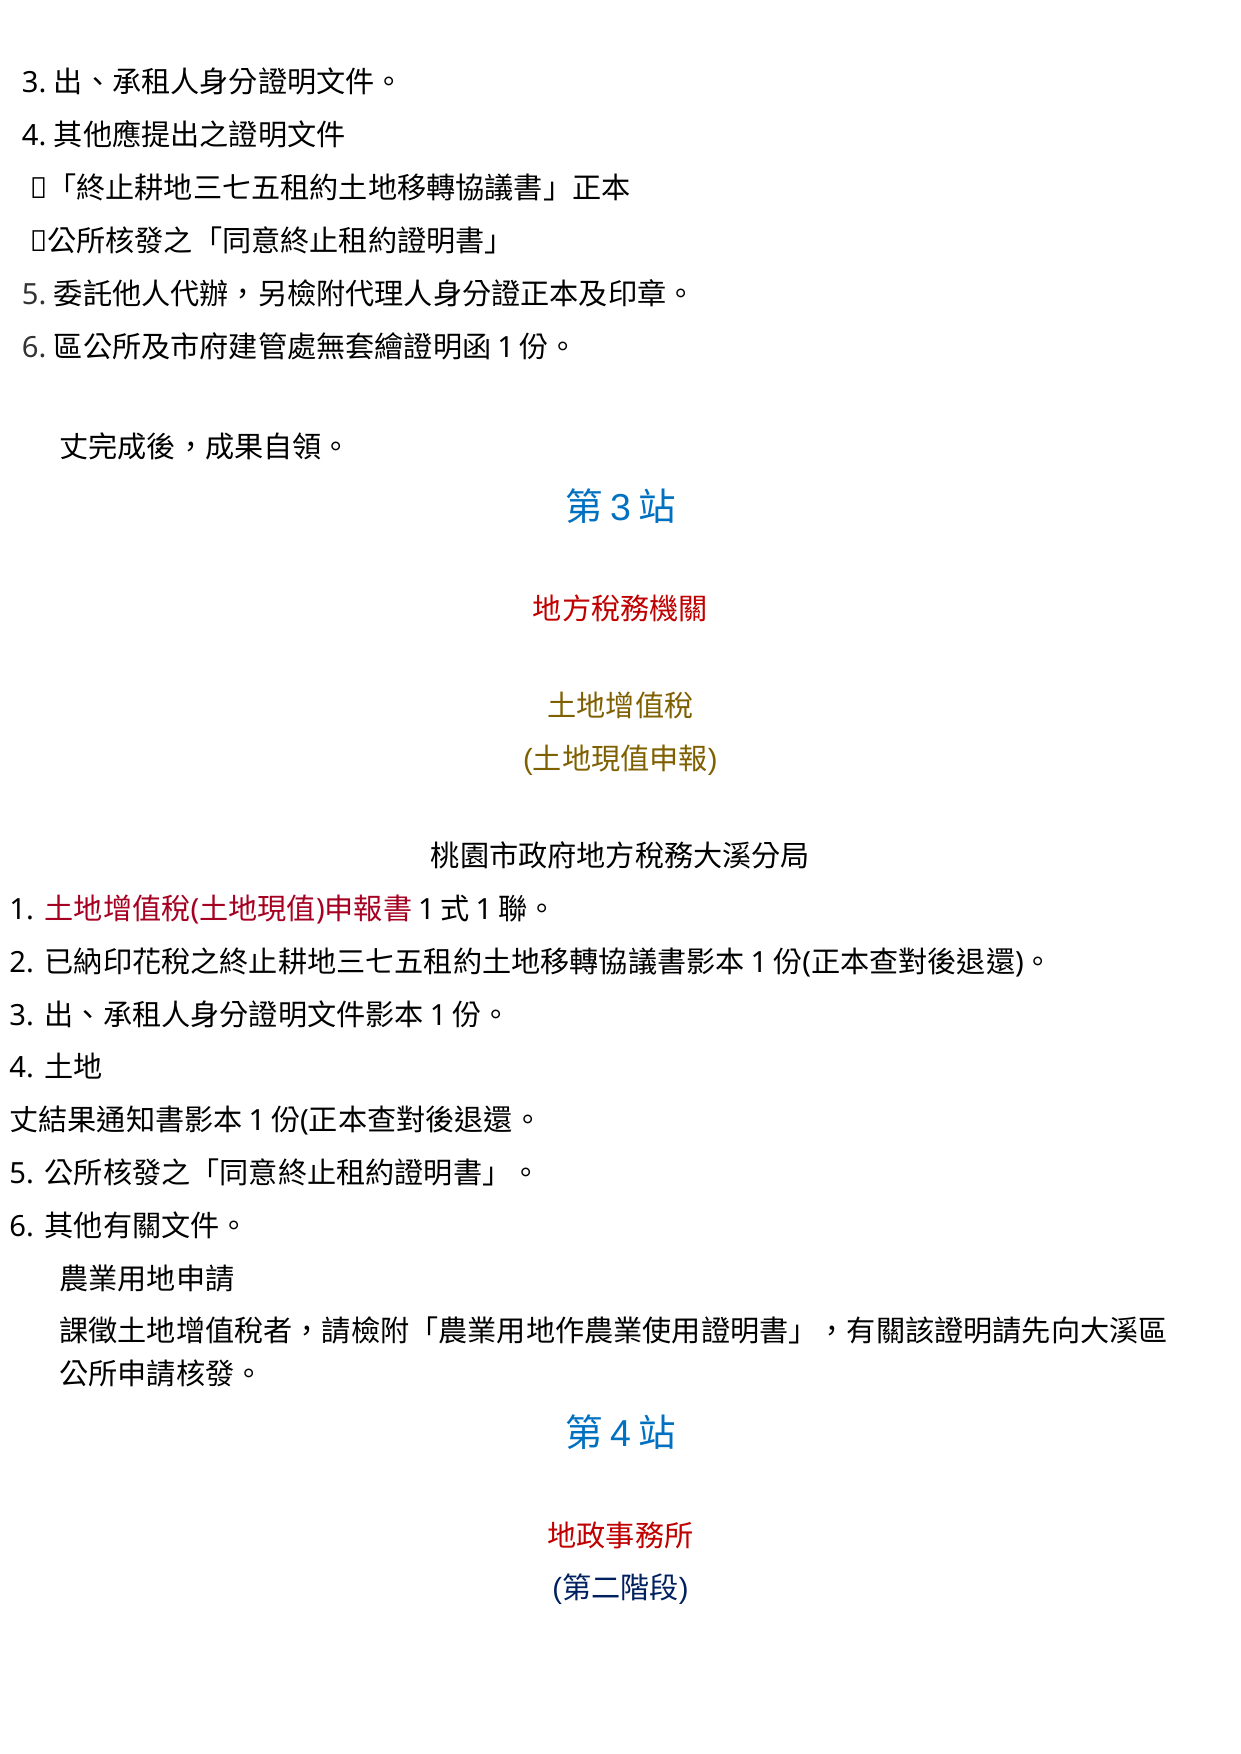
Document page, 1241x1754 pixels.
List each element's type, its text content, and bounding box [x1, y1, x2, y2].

text 3. 出、承租人身分證明文件。 [22, 59, 1181, 101]
text 5. 公所核發之「同意終止租約證明書」。 [9, 1149, 1181, 1192]
text (第二階段) [59, 1565, 1181, 1607]
text 土地增值稅 [59, 683, 1181, 725]
text 桃園市政府地方稅務大溪分局 [59, 833, 1181, 875]
text 5. 委託他人代辦，另檢附代理人身分證正本及印章。 [22, 270, 1181, 313]
text 3. 出、承租人身分證明文件影本1份。 [9, 991, 1181, 1033]
text 第4站 [59, 1403, 1181, 1457]
text 6. 其他有關文件。 [9, 1202, 1181, 1245]
text 丈完成後，成果自領。 [59, 424, 1181, 466]
text 1. 土地增值稅(土地現值)申報書1式1聯。 [9, 886, 1181, 928]
text 「終止耕地三七五租約土地移轉協議書」正本 [29, 165, 1181, 207]
text 第3站 [59, 477, 1181, 531]
text 2. 已納印花稅之終止耕地三七五租約土地移轉協議書影本1份(正本查對後退還)。 [9, 938, 1181, 981]
text (土地現值申報) [59, 736, 1181, 778]
text 丈結果通知書影本1份(正本查對後退還。 [9, 1097, 1181, 1139]
text 地方稅務機關 [59, 586, 1181, 628]
text 課徵土地增值稅者，請檢附「農業用地作農業使用證明書」，有關該證明請先向大溪區公所申請核發。 [59, 1308, 1181, 1392]
text 4. 土地 [9, 1044, 1181, 1086]
text 農業用地申請 [59, 1255, 1181, 1297]
text 6. 區公所及市府建管處無套繪證明函1份。 [22, 323, 1181, 366]
text 4. 其他應提出之證明文件 [22, 112, 1181, 154]
text 公所核發之「同意終止租約證明書」 [29, 217, 1181, 260]
text 地政事務所 [59, 1512, 1181, 1554]
